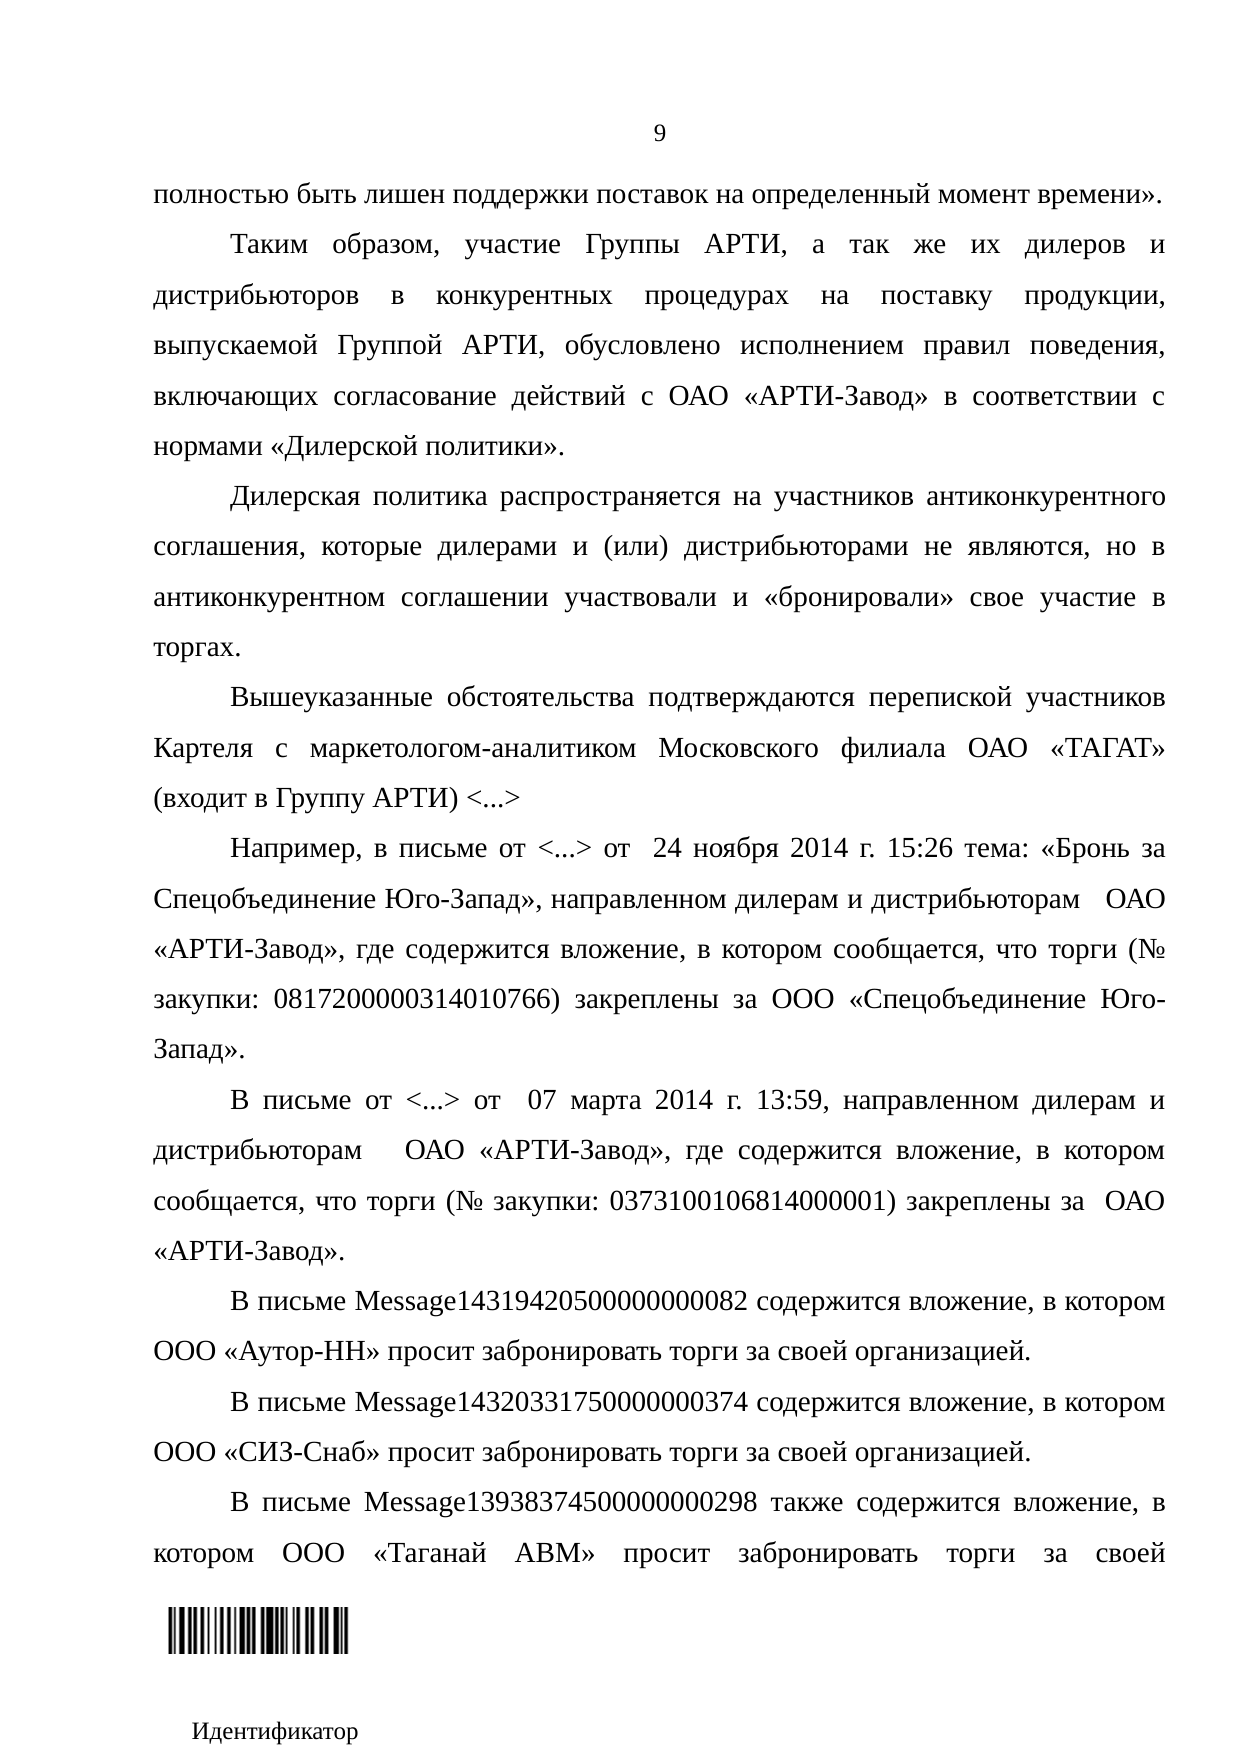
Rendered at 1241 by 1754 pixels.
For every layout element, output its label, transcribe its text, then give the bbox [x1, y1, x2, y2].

text В письме Message14319420500000000082 содержится вложение, в котором ООО «Аутор-НН» просит забронировать торги за своей организацией. [153, 1283, 1167, 1367]
text В письме Message13938374500000000298 также содержится вложение, в котором ООО «Таганай АВМ» просит забронировать торги за своей [153, 1484, 1167, 1568]
text Таким образом, участие Группы АРТИ, а так же их дилеров и дистрибьюторов в конкурентных процедурах на поставку продукции, выпускаемой Группой АРТИ, обусловлено исполнением правил поведения, включающих согласование действий с ОАО «АРТИ-Завод» в соответствии с нормами «Дилерской политики». [153, 227, 1167, 461]
text Например, в письме от <...> от 24 ноября 2014 г. 15:26 тема: «Бронь за Спецобъединение Юго-Запад», направленном дилерам и дистрибьюторам ОАО «АРТИ-Завод», где содержится вложение, в котором сообщается, что торги (№ закупки: 0817200000314010766) закреплены за ООО «Спецобъединение Юго-Запад». [153, 830, 1167, 1065]
text Дилерская политика распространяется на участников антиконкурентного соглашения, которые дилерами и (или) дистрибьюторами не являются, но в антиконкурентном соглашении участвовали и «бронировали» свое участие в торгах. [153, 478, 1167, 663]
text полностью быть лишен поддержки поставок на определенный момент времени». [153, 176, 1167, 210]
text Вышеуказанные обстоятельства подтверждаются перепиской участников Картеля с маркетологом-аналитиком Московского филиала ОАО «ТАГАТ» (входит в Группу АРТИ) <...> [153, 679, 1167, 814]
text В письме Message14320331750000000374 содержится вложение, в котором ООО «СИЗ-Снаб» просит забронировать торги за своей организацией. [153, 1384, 1167, 1468]
text В письме от <...> от 07 марта 2014 г. 13:59, направленном дилерам и дистрибьюторам ОАО «АРТИ-Завод», где содержится вложение, в котором сообщается, что торги (№ закупки: 0373100106814000001) закреплены за ОАО «АРТИ-Завод». [153, 1082, 1167, 1266]
picture [153, 1607, 366, 1654]
